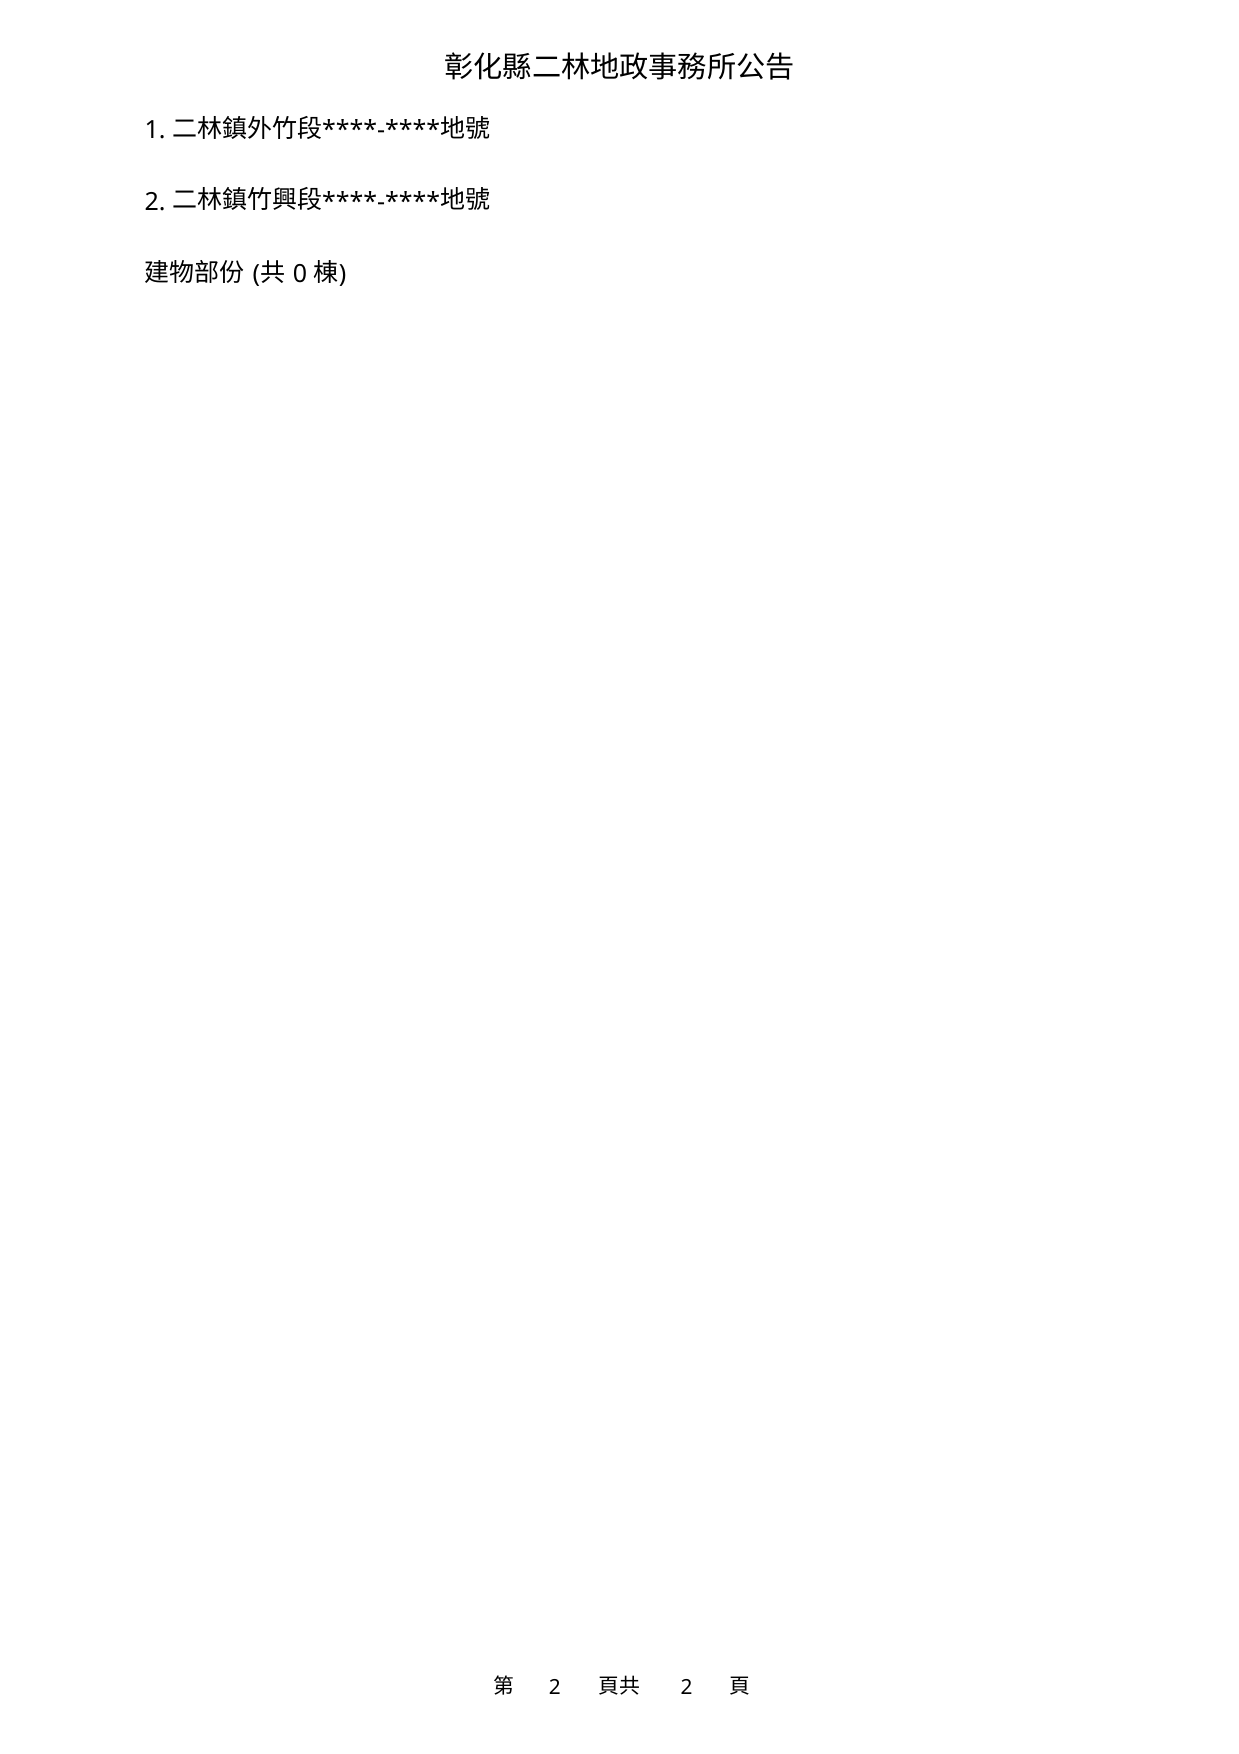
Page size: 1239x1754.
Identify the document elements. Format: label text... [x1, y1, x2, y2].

table_cell [0, 1666, 62, 1707]
table_header [524, 0, 585, 41]
table_header [1177, 0, 1239, 41]
table_cell [653, 310, 719, 1666]
table_cell 1. 二林鎮外竹段****-****地號 [62, 95, 1177, 166]
table_cell 頁 [720, 1666, 760, 1707]
table_cell [1177, 239, 1239, 310]
table_cell 第 [483, 1666, 523, 1707]
table_cell [1177, 41, 1239, 94]
table_cell [760, 1666, 1177, 1707]
table_header [0, 0, 62, 41]
table_cell 2 [524, 1666, 585, 1707]
table_cell 頁共 [585, 1666, 653, 1707]
table_header [585, 0, 653, 41]
table_cell 建物部份 (共 0 棟) [62, 239, 1177, 310]
table_cell [62, 1666, 483, 1707]
table_cell [0, 95, 62, 166]
table_header [62, 0, 483, 41]
table_cell [0, 166, 62, 238]
table_header [653, 0, 719, 41]
table_cell [62, 310, 483, 1666]
table_header [760, 0, 1177, 41]
table_cell [483, 310, 523, 1666]
table_cell 2. 二林鎮竹興段****-****地號 [62, 166, 1177, 238]
table_cell [760, 310, 1177, 1666]
table_cell [0, 310, 62, 1666]
table_cell [720, 310, 760, 1666]
table_cell [0, 41, 62, 94]
table_cell [0, 239, 62, 310]
table_cell [1177, 166, 1239, 238]
table_cell [524, 310, 585, 1666]
table_header [720, 0, 760, 41]
table_cell [1177, 310, 1239, 1666]
table_header [483, 0, 523, 41]
table_cell 2 [653, 1666, 719, 1707]
table_cell [585, 310, 653, 1666]
table_cell [1177, 1666, 1239, 1707]
table_cell [1177, 95, 1239, 166]
table_cell 彰化縣二林地政事務所公告 [62, 41, 1177, 94]
